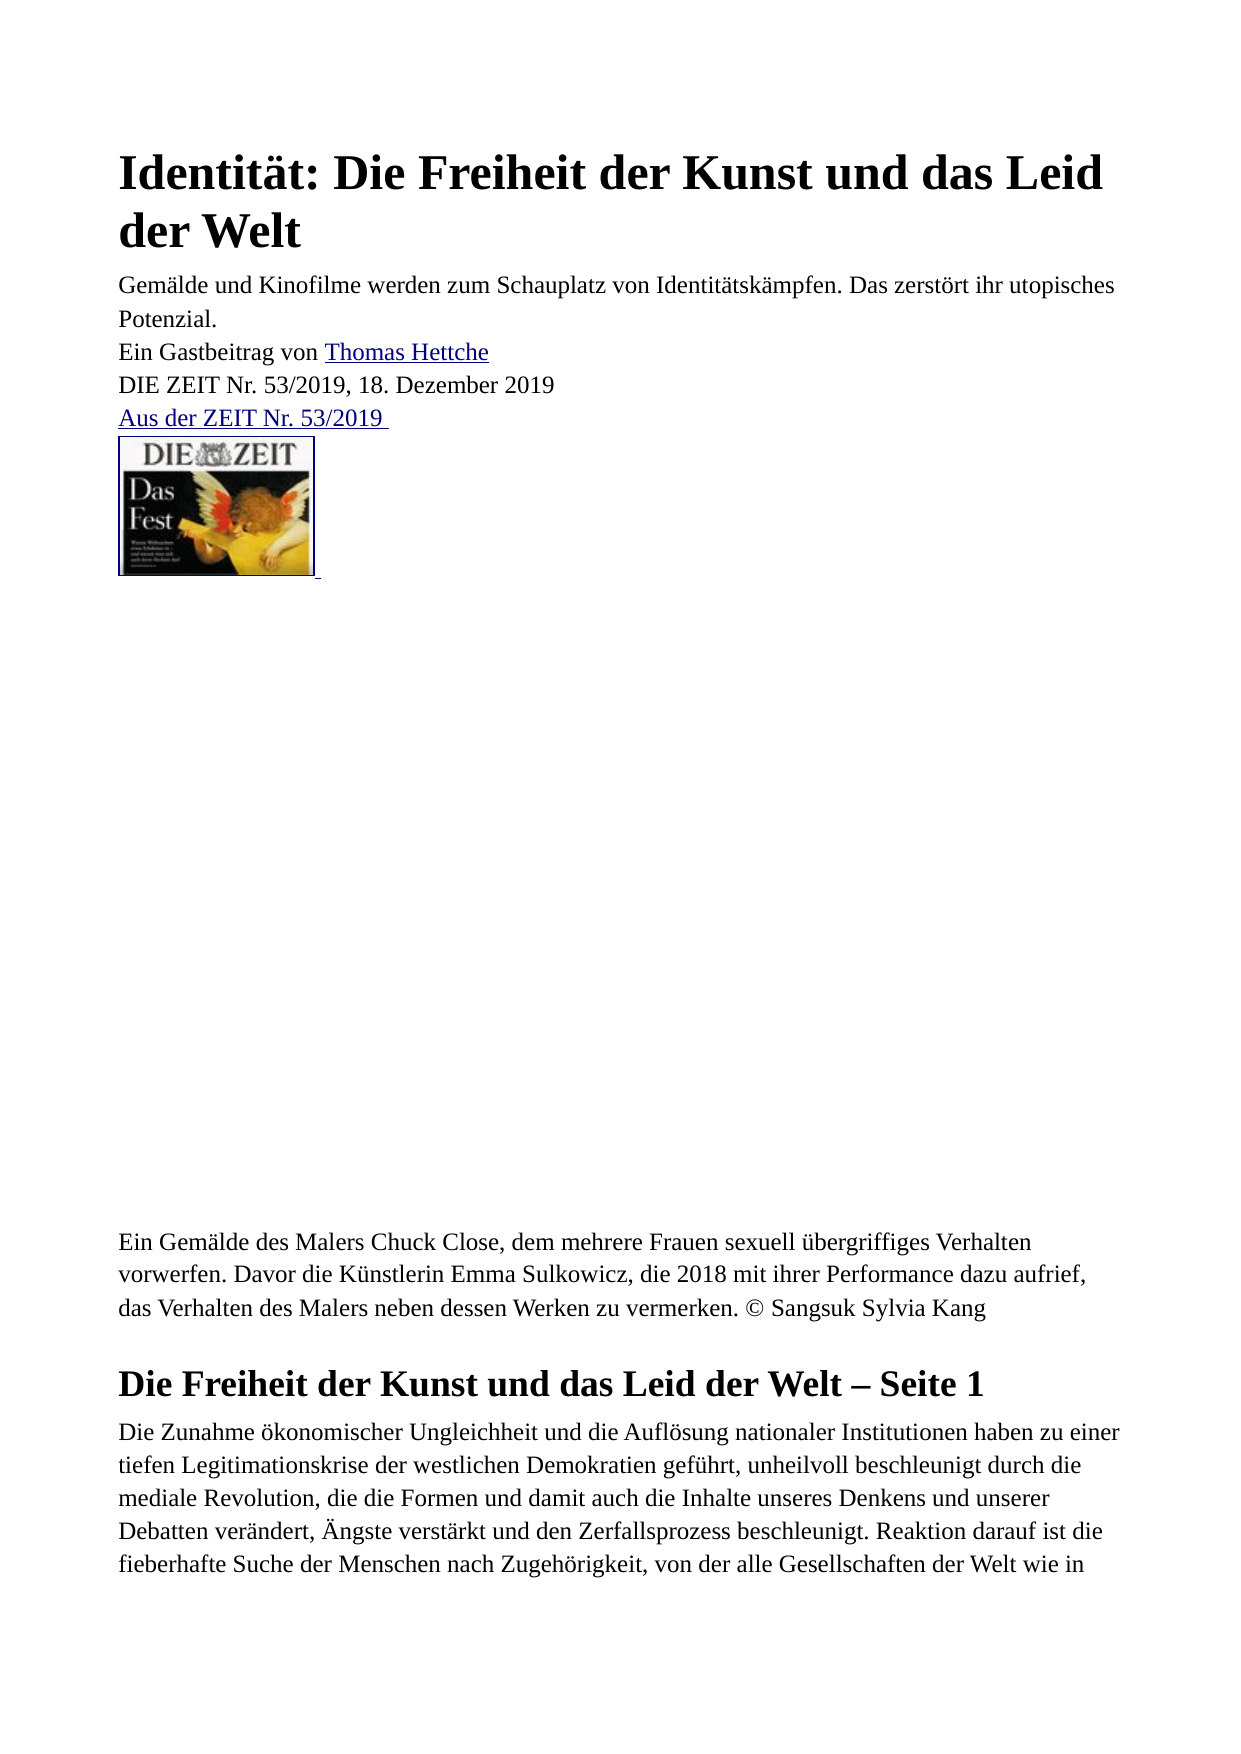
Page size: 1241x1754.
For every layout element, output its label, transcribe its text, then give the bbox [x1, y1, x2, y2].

text Die Zunahme ökonomischer Ungleichheit und die Auflösung nationaler Institutionen haben zu einer tiefen Legitimationskrise der westlichen Demokratien geführt, unheilvoll beschleunigt durch die mediale Revolution, die die Formen und damit auch die Inhalte unseres Denkens und unserer Debatten verändert, Ängste verstärkt und den Zerfallsprozess beschleunigt. Reaktion darauf ist die fieberhafte Suche der Menschen nach Zugehörigkeit, von der alle Gesellschaften der Welt wie in [118, 1417, 1122, 1577]
subtitle Identität: Die Freiheit der Kunst und das Leid der Welt [118, 143, 1122, 258]
text Ein Gastbeitrag von Thomas Hettche [118, 337, 1122, 365]
text DIE ZEIT Nr. 53/2019, 18. Dezember 2019 [118, 370, 1122, 398]
subtitle Die Freiheit der Kunst und das Leid der Welt – Seite 1 [118, 1361, 1122, 1404]
text Gemälde und Kinofilme werden zum Schauplatz von Identitätskämpfen. Das zerstört ihr utopisches Potenzial. [118, 271, 1122, 332]
picture [120, 437, 313, 575]
text Aus der ZEIT Nr. 53/2019 [118, 403, 1122, 431]
text Ein Gemälde des Malers Chuck Close, dem mehrere Frauen sexuell übergriffiges Verhalten vorwerfen. Davor die Künstlerin Emma Sulkowicz, die 2018 mit ihrer Performance dazu aufrief, das Verhalten des Malers neben dessen Werken zu vermerken. © Sangsuk Sylvia Kang [118, 1227, 1122, 1321]
